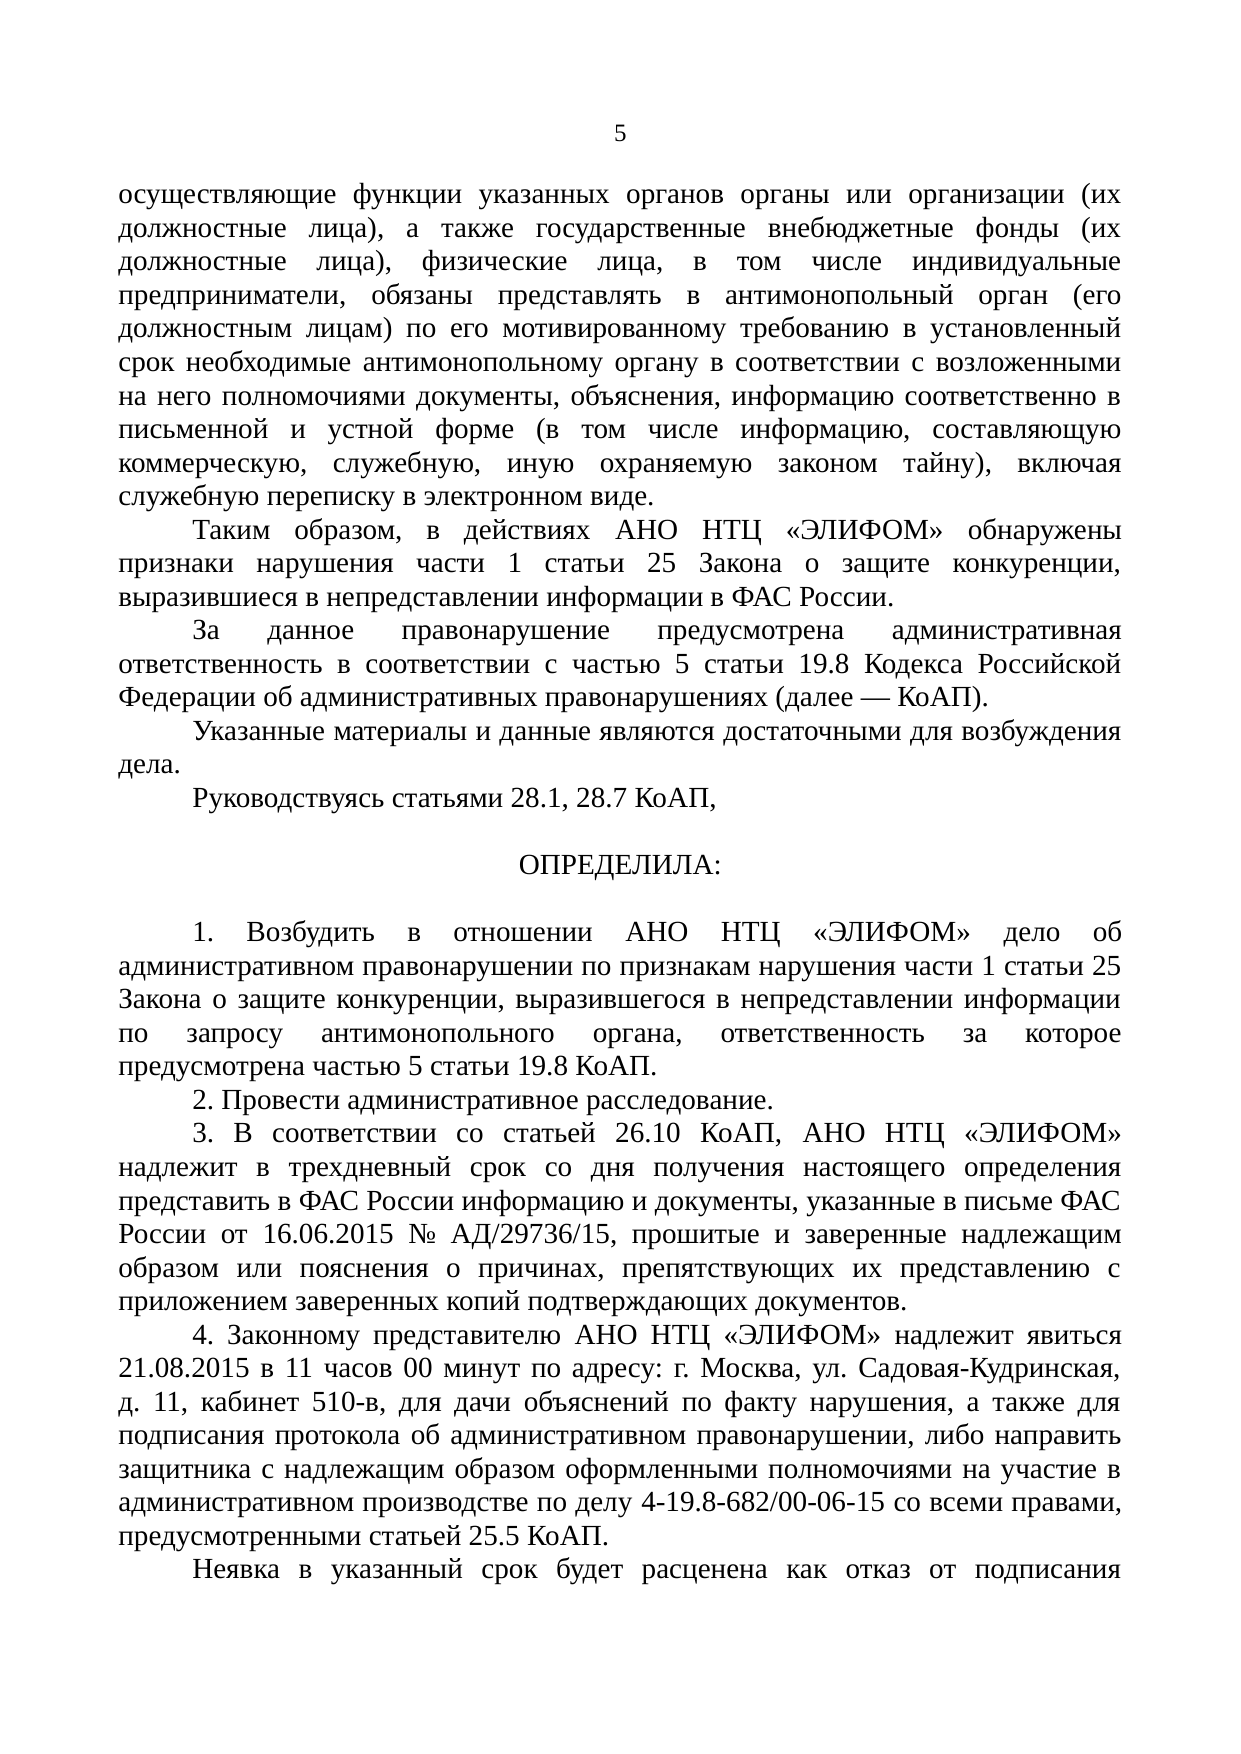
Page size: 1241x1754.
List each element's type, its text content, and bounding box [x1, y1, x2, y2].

text За данное правонарушение предусмотрена административная ответственность в соответствии с частью 5 статьи 19.8 Кодекса Российской Федерации об административных правонарушениях (далее — КоАП). [118, 612, 1122, 713]
text Руководствуясь статьями 28.1, 28.7 КоАП, [118, 780, 1122, 814]
text 2. Провести административное расследование. [118, 1082, 1122, 1116]
text ОПРЕДЕЛИЛА: [118, 847, 1122, 881]
text Указанные материалы и данные являются достаточными для возбуждения дела. [118, 713, 1122, 780]
text Неявка в указанный срок будет расценена как отказ от подписания [118, 1552, 1122, 1585]
text 3. В соответствии со статьей 26.10 КоАП, АНО НТЦ «ЭЛИФОМ» надлежит в трехдневный срок со дня получения настоящего определения представить в ФАС России информацию и документы, указанные в письме ФАС России от 16.06.2015 № АД/29736/15, прошитые и заверенные надлежащим образом или пояснения о причинах, препятствующих их представлению с приложением заверенных копий подтверждающих документов. [118, 1116, 1122, 1317]
text осуществляющие функции указанных органов органы или организации (их должностные лица), а также государственные внебюджетные фонды (их должностные лица), физические лица, в том числе индивидуальные предприниматели, обязаны представлять в антимонопольный орган (его должностным лицам) по его мотивированному требованию в установленный срок необходимые антимонопольному органу в соответствии с возложенными на него полномочиями документы, объяснения, информацию соответственно в письменной и устной форме (в том числе информацию, составляющую коммерческую, служебную, иную охраняемую законом тайну), включая служебную переписку в электронном виде. [118, 176, 1122, 512]
text 4. Законному представителю АНО НТЦ «ЭЛИФОМ» надлежит явиться 21.08.2015 в 11 часов 00 минут по адресу: г. Москва, ул. Садовая-Кудринская, д. 11, кабинет 510-в, для дачи объяснений по факту нарушения, а также для подписания протокола об административном правонарушении, либо направить защитника с надлежащим образом оформленными полномочиями на участие в административном производстве по делу 4-19.8-682/00-06-15 со всеми правами, предусмотренными статьей 25.5 КоАП. [118, 1317, 1122, 1552]
text 1. Возбудить в отношении АНО НТЦ «ЭЛИФОМ» дело об административном правонарушении по признакам нарушения части 1 статьи 25 Закона о защите конкуренции, выразившегося в непредставлении информации по запросу антимонопольного органа, ответственность за которое предусмотрена частью 5 статьи 19.8 КоАП. [118, 914, 1122, 1082]
text Таким образом, в действиях АНО НТЦ «ЭЛИФОМ» обнаружены признаки нарушения части 1 статьи 25 Закона о защите конкуренции, выразившиеся в непредставлении информации в ФАС России. [118, 512, 1122, 612]
